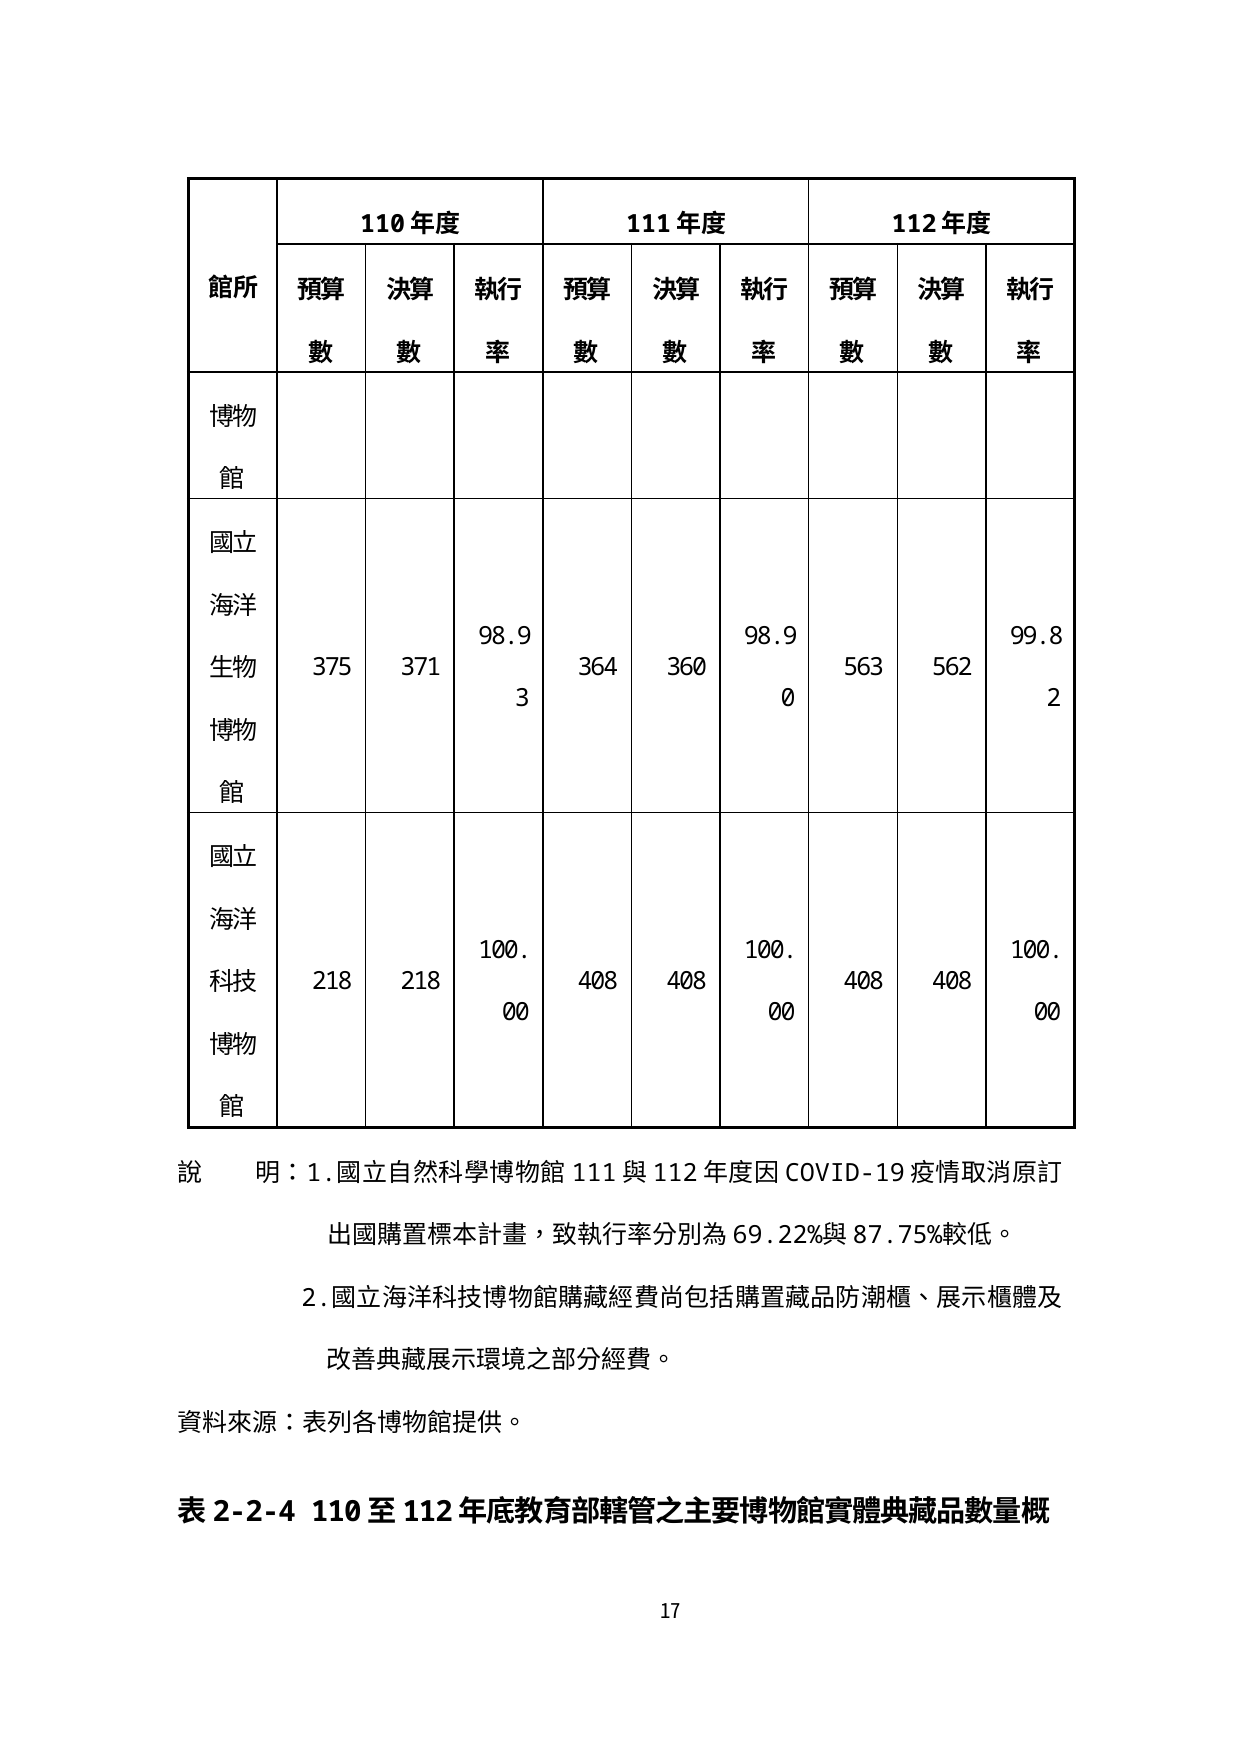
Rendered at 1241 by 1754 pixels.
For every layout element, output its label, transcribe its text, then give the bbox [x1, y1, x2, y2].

table_cell 98.90 [721, 499, 808, 812]
text 說 明：1.國立自然科學博物館111與112年度因COVID-19疫情取消原訂出國購置標本計畫，致執行率分別為69.22%與87.75%較低。 [177, 1129, 1063, 1254]
table_cell 100.00 [987, 813, 1073, 1126]
table_cell 408 [632, 813, 719, 1126]
table_cell 決算數 [898, 245, 985, 371]
table_cell 562 [898, 499, 985, 812]
table_cell 國立海洋生物博物館 [190, 499, 276, 812]
table_header 112年度 [809, 180, 1073, 243]
text 表2-2-4 110至112年底教育部轄管之主要博物館實體典藏品數量概 [177, 1467, 1063, 1530]
text 2.國立海洋科技博物館購藏經費尚包括購置藏品防潮櫃、展示櫃體及改善典藏展示環境之部分經費。 [301, 1254, 1063, 1379]
table_cell 100.00 [455, 813, 542, 1126]
table_cell 218 [278, 813, 365, 1126]
table_cell 預算數 [544, 245, 631, 371]
table_cell 408 [544, 813, 631, 1126]
table_cell 100.00 [721, 813, 808, 1126]
table_cell 決算數 [366, 245, 453, 371]
table_cell [809, 373, 897, 497]
table_cell [632, 373, 719, 497]
table_cell 218 [366, 813, 453, 1126]
table_cell [721, 373, 808, 497]
table_cell 99.82 [987, 499, 1073, 812]
table_cell 98.93 [455, 499, 542, 812]
table_cell 371 [366, 499, 453, 812]
table_cell 執行率 [721, 245, 808, 371]
table_cell 執行率 [455, 245, 542, 371]
table_cell [278, 373, 365, 497]
table_cell 博物館 [190, 373, 276, 497]
table_cell [544, 373, 631, 497]
table_cell 408 [809, 813, 897, 1126]
table_cell [987, 373, 1073, 497]
table_cell [898, 373, 985, 497]
table_cell 563 [809, 499, 897, 812]
table_cell 國立海洋科技博物館 [190, 813, 276, 1126]
table_cell [455, 373, 542, 497]
table_cell 360 [632, 499, 719, 812]
table_header 館所 [190, 180, 276, 371]
table_cell 執行率 [987, 245, 1073, 371]
table_cell 364 [544, 499, 631, 812]
table_cell 375 [278, 499, 365, 812]
table_cell 決算數 [632, 245, 719, 371]
table_header 110年度 [278, 180, 542, 243]
text 資料來源：表列各博物館提供。 [177, 1379, 1063, 1441]
table_header 111年度 [544, 180, 808, 243]
table_cell [366, 373, 453, 497]
table_cell 408 [898, 813, 985, 1126]
table_cell 預算數 [809, 245, 897, 371]
table_cell 預算數 [278, 245, 365, 371]
